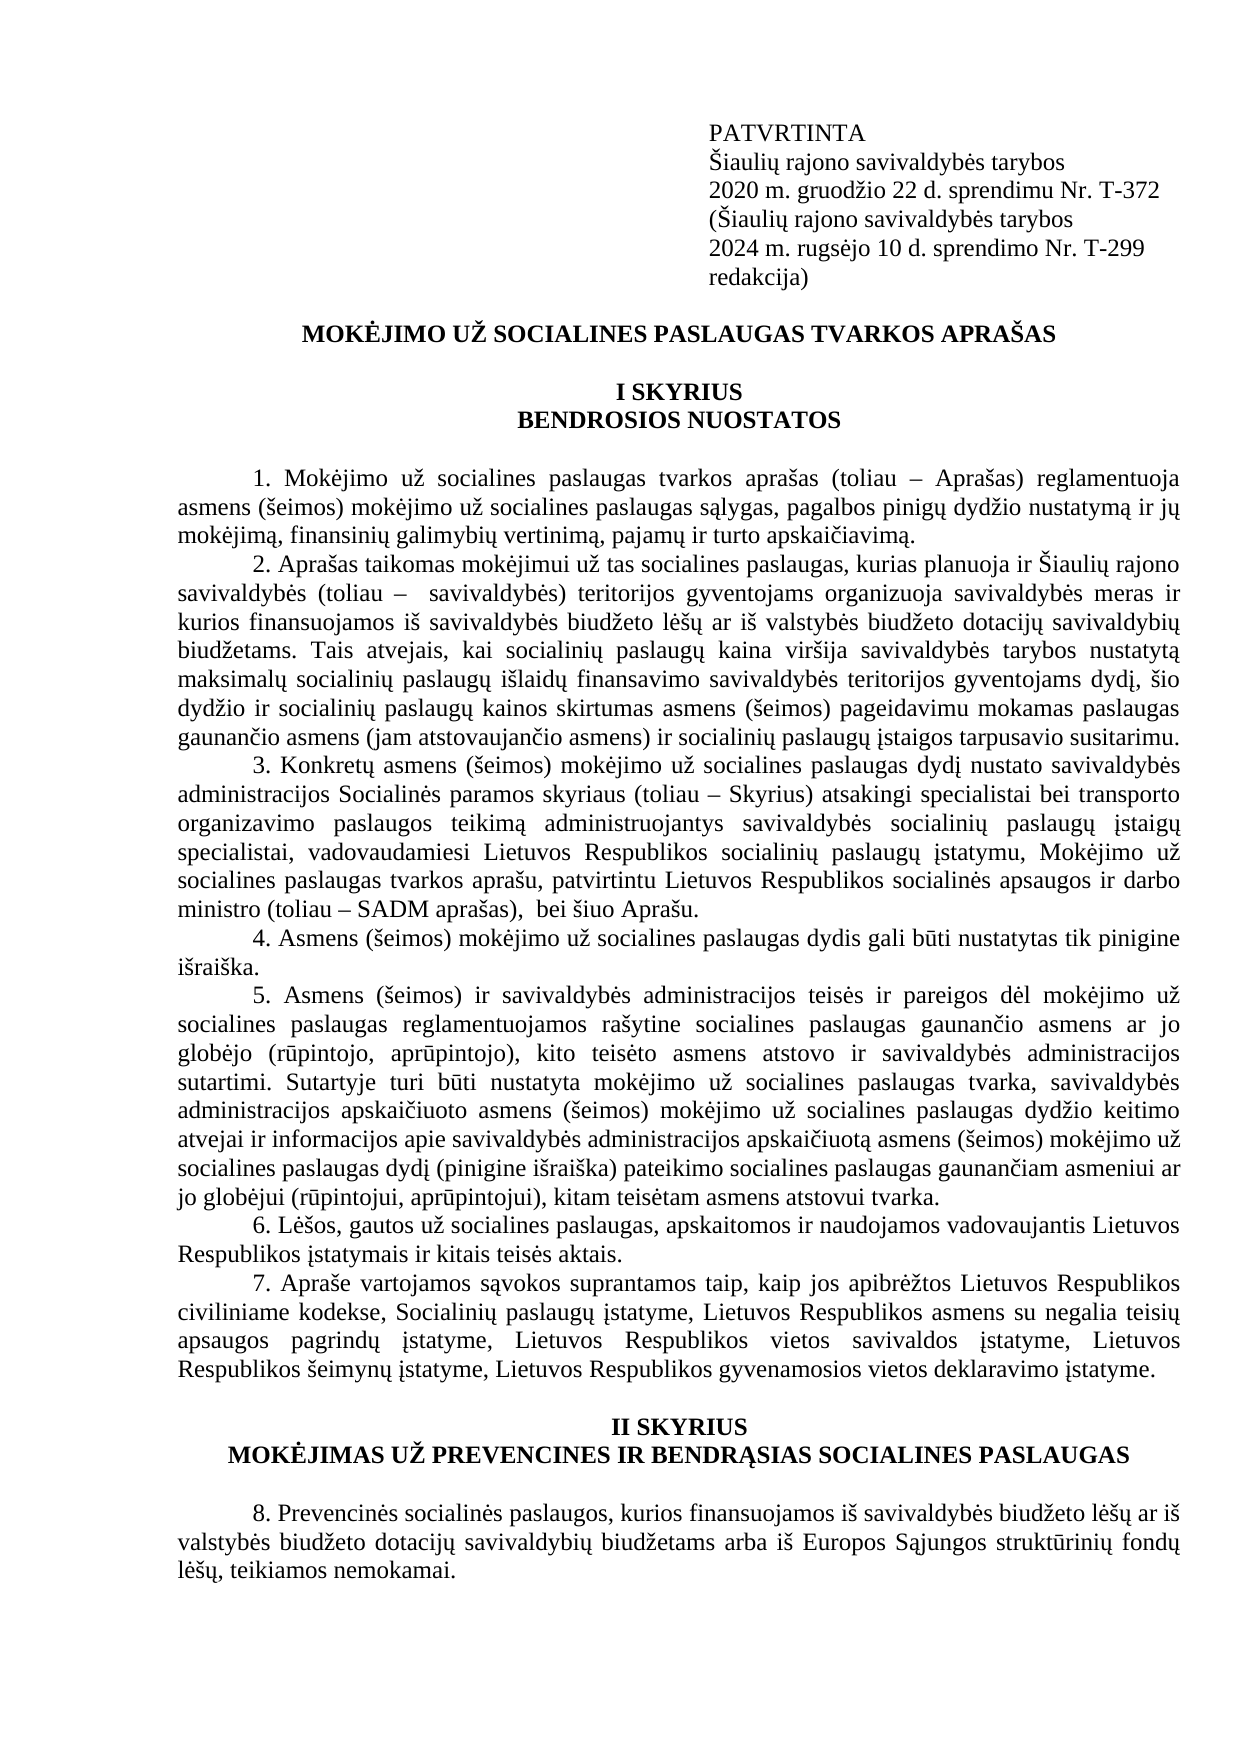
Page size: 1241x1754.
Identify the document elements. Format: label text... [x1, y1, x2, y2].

text Šiaulių rajono savivaldybės tarybos [709, 147, 1181, 176]
text 3. Konkretų asmens (šeimos) mokėjimo už socialines paslaugas dydį nustato savivaldybės administracijos Socialinės paramos skyriaus (toliau – Skyrius) atsakingi specialistai bei transporto organizavimo paslaugos teikimą administruojantys savivaldybės socialinių paslaugų įstaigų specialistai, vadovaudamiesi Lietuvos Respublikos socialinių paslaugų įstatymu, Mokėjimo už socialines paslaugas tvarkos aprašu, patvirtintu Lietuvos Respublikos socialinės apsaugos ir darbo ministro (toliau – SADM aprašas), bei šiuo Aprašu. [177, 751, 1181, 923]
text 7. Apraše vartojamos sąvokos suprantamos taip, kaip jos apibrėžtos Lietuvos Respublikos civiliniame kodekse, Socialinių paslaugų įstatyme, Lietuvos Respublikos asmens su negalia teisių apsaugos pagrindų įstatyme, Lietuvos Respublikos vietos savivaldos įstatyme, Lietuvos Respublikos šeimynų įstatyme, Lietuvos Respublikos gyvenamosios vietos deklaravimo įstatyme. [177, 1268, 1181, 1383]
text MOKĖJIMO UŽ SOCIALINES PASLAUGAS TVARKOS APRAŠAS [177, 319, 1181, 348]
text 1. Mokėjimo už socialines paslaugas tvarkos aprašas (toliau – Aprašas) reglamentuoja asmens (šeimos) mokėjimo už socialines paslaugas sąlygas, pagalbos pinigų dydžio nustatymą ir jų mokėjimą, finansinių galimybių vertinimą, pajamų ir turto apskaičiavimą. [177, 463, 1181, 549]
text MOKĖJIMAS UŽ PREVENCINES IR BENDRĄSIAS SOCIALINES PASLAUGAS [177, 1441, 1181, 1469]
text 6. Lėšos, gautos už socialines paslaugas, apskaitomos ir naudojamos vadovaujantis Lietuvos Respublikos įstatymais ir kitais teisės aktais. [177, 1211, 1181, 1268]
text 2. Aprašas taikomas mokėjimui už tas socialines paslaugas, kurias planuoja ir Šiaulių rajono savivaldybės (toliau – savivaldybės) teritorijos gyventojams organizuoja savivaldybės meras ir kurios finansuojamos iš savivaldybės biudžeto lėšų ar iš valstybės biudžeto dotacijų savivaldybių biudžetams. Tais atvejais, kai socialinių paslaugų kaina viršija savivaldybės tarybos nustatytą maksimalų socialinių paslaugų išlaidų finansavimo savivaldybės teritorijos gyventojams dydį, šio dydžio ir socialinių paslaugų kainos skirtumas asmens (šeimos) pageidavimu mokamas paslaugas gaunančio asmens (jam atstovaujančio asmens) ir socialinių paslaugų įstaigos tarpusavio susitarimu. [177, 549, 1181, 751]
text 2024 m. rugsėjo 10 d. sprendimo Nr. T-299 [709, 233, 1181, 262]
text 4. Asmens (šeimos) mokėjimo už socialines paslaugas dydis gali būti nustatytas tik pinigine išraiška. [177, 923, 1181, 981]
text 5. Asmens (šeimos) ir savivaldybės administracijos teisės ir pareigos dėl mokėjimo už socialines paslaugas reglamentuojamos rašytine socialines paslaugas gaunančio asmens ar jo globėjo (rūpintojo, aprūpintojo), kito teisėto asmens atstovo ir savivaldybės administracijos sutartimi. Sutartyje turi būti nustatyta mokėjimo už socialines paslaugas tvarka, savivaldybės administracijos apskaičiuoto asmens (šeimos) mokėjimo už socialines paslaugas dydžio keitimo atvejai ir informacijos apie savivaldybės administracijos apskaičiuotą asmens (šeimos) mokėjimo už socialines paslaugas dydį (pinigine išraiška) pateikimo socialines paslaugas gaunančiam asmeniui ar jo globėjui (rūpintojui, aprūpintojui), kitam teisėtam asmens atstovui tvarka. [177, 981, 1181, 1211]
text (Šiaulių rajono savivaldybės tarybos [709, 204, 1181, 233]
text 8. Prevencinės socialinės paslaugos, kurios finansuojamos iš savivaldybės biudžeto lėšų ar iš valstybės biudžeto dotacijų savivaldybių biudžetams arba iš Europos Sąjungos struktūrinių fondų lėšų, teikiamos nemokamai. [177, 1498, 1181, 1584]
text BENDROSIOS NUOSTATOS [177, 406, 1181, 434]
text redakcija) [709, 262, 1181, 291]
text I SKYRIUS [177, 377, 1181, 406]
text 2020 m. gruodžio 22 d. sprendimu Nr. T-372 [709, 176, 1181, 204]
text PATVRTINTA [709, 118, 1181, 147]
text II SKYRIUS [177, 1412, 1181, 1441]
